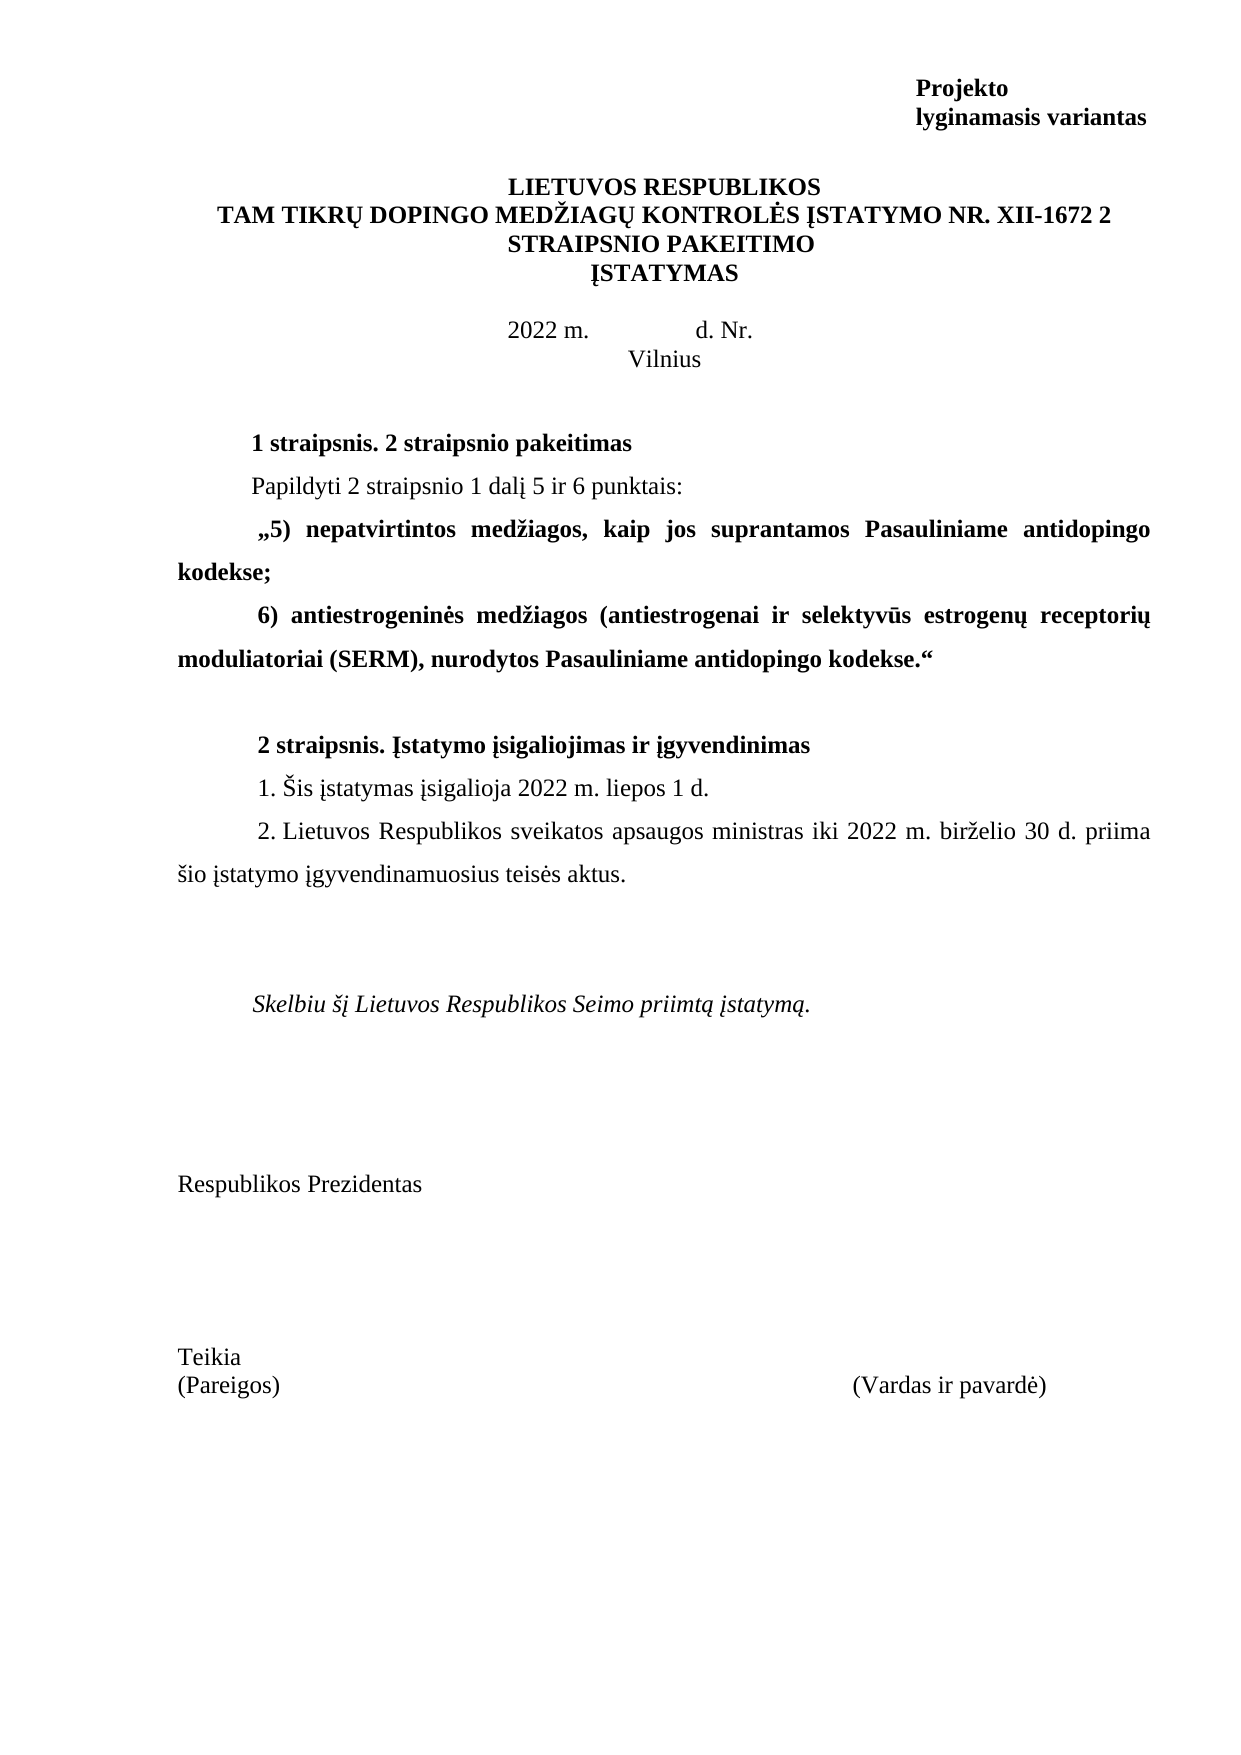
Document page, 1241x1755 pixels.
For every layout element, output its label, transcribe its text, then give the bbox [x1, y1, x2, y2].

text 2. Lietuvos Respublikos sveikatos apsaugos ministras iki 2022 m. birželio 30 d. priima šio įstatymo įgyvendinamuosius teisės aktus. [177, 816, 1152, 888]
text 6) antiestrogeninės medžiagos (antiestrogenai ir selektyvūs estrogenų receptorių moduliatoriai (SERM), nurodytos Pasauliniame antidopingo kodekse.“ [177, 601, 1152, 672]
text Teikia [177, 1342, 1152, 1370]
text Papildyti 2 straipsnio 1 dalį 5 ir 6 punktais: [177, 471, 1152, 500]
text Skelbiu šį Lietuvos Respublikos Seimo priimtą įstatymą. [177, 989, 1152, 1017]
text Respublikos Prezidentas [177, 1169, 1152, 1198]
text (Pareigos) (Parašas) (Vardas ir pavardė) [177, 1370, 1152, 1399]
text 1 straipsnis. 2 straipsnio pakeitimas [177, 428, 1152, 457]
text LIETUVOS RESPUBLIKOS [177, 172, 1152, 201]
text TAM TIKRŲ DOPINGO MEDŽIAGŲ KONTROLĖS ĮSTATYMO NR. XII-1672 2 STRAIPSNIO PAKEITIMO [177, 201, 1152, 258]
text ĮSTATYMAS [177, 258, 1152, 287]
text 2 straipsnis. Įstatymo įsigaliojimas ir įgyvendinimas [177, 730, 1152, 759]
text Vilnius [177, 344, 1152, 373]
text 1. Šis įstatymas įsigalioja 2022 m. liepos 1 d. [177, 773, 1152, 802]
text Projekto [916, 73, 1152, 102]
text lyginamasis variantas [916, 102, 1152, 131]
text „5) nepatvirtintos medžiagos, kaip jos suprantamos Pasauliniame antidopingo kodekse; [177, 514, 1152, 586]
text 2022 m. d. Nr. [177, 316, 1152, 344]
